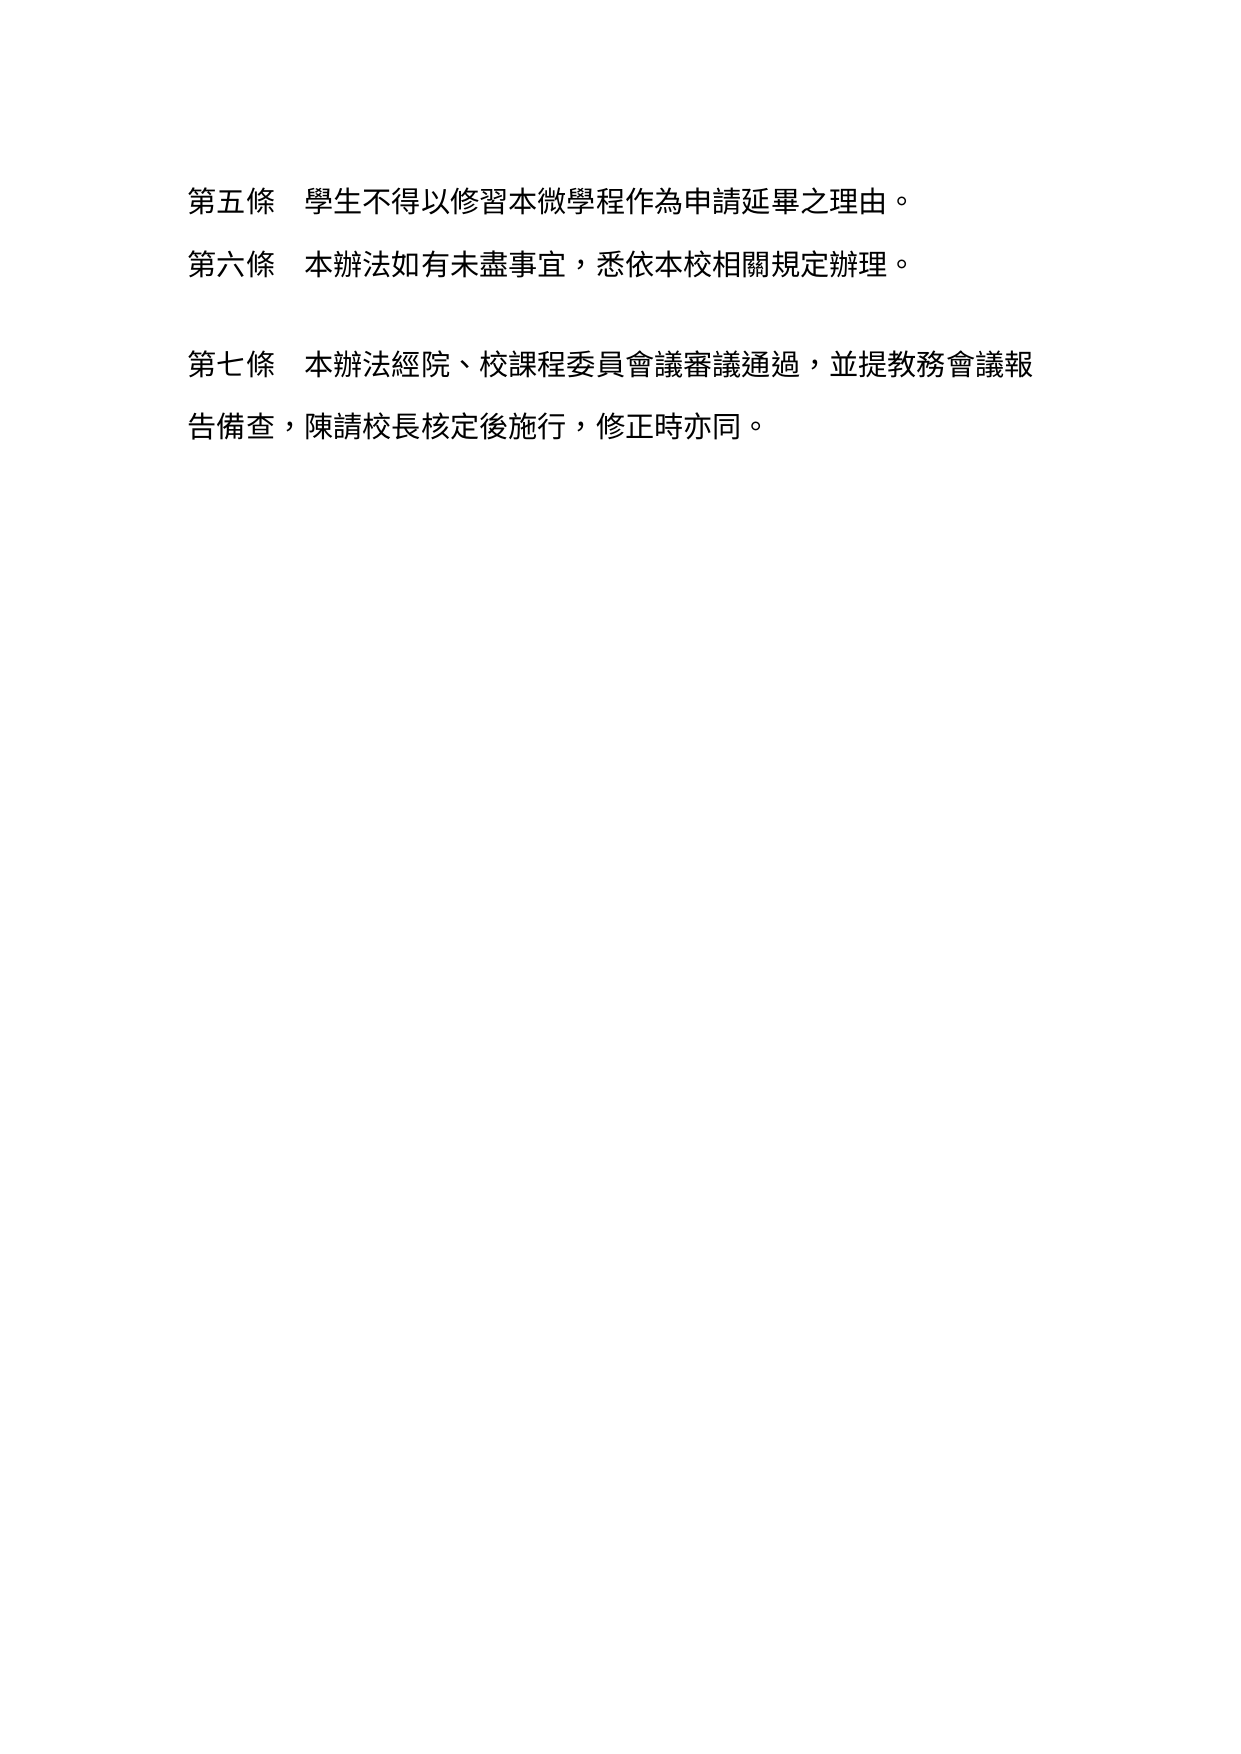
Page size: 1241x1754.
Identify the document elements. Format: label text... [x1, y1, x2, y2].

text 第五條 學生不得以修習本微學程作為申請延畢之理由。 [187, 158, 1053, 221]
text 第七條 本辦法經院、校課程委員會議審議通過，並提教務會議報告備查，陳請校長核定後施行，修正時亦同。 [187, 321, 1053, 446]
text 第六條 本辦法如有未盡事宜，悉依本校相關規定辦理。 [187, 221, 1053, 283]
